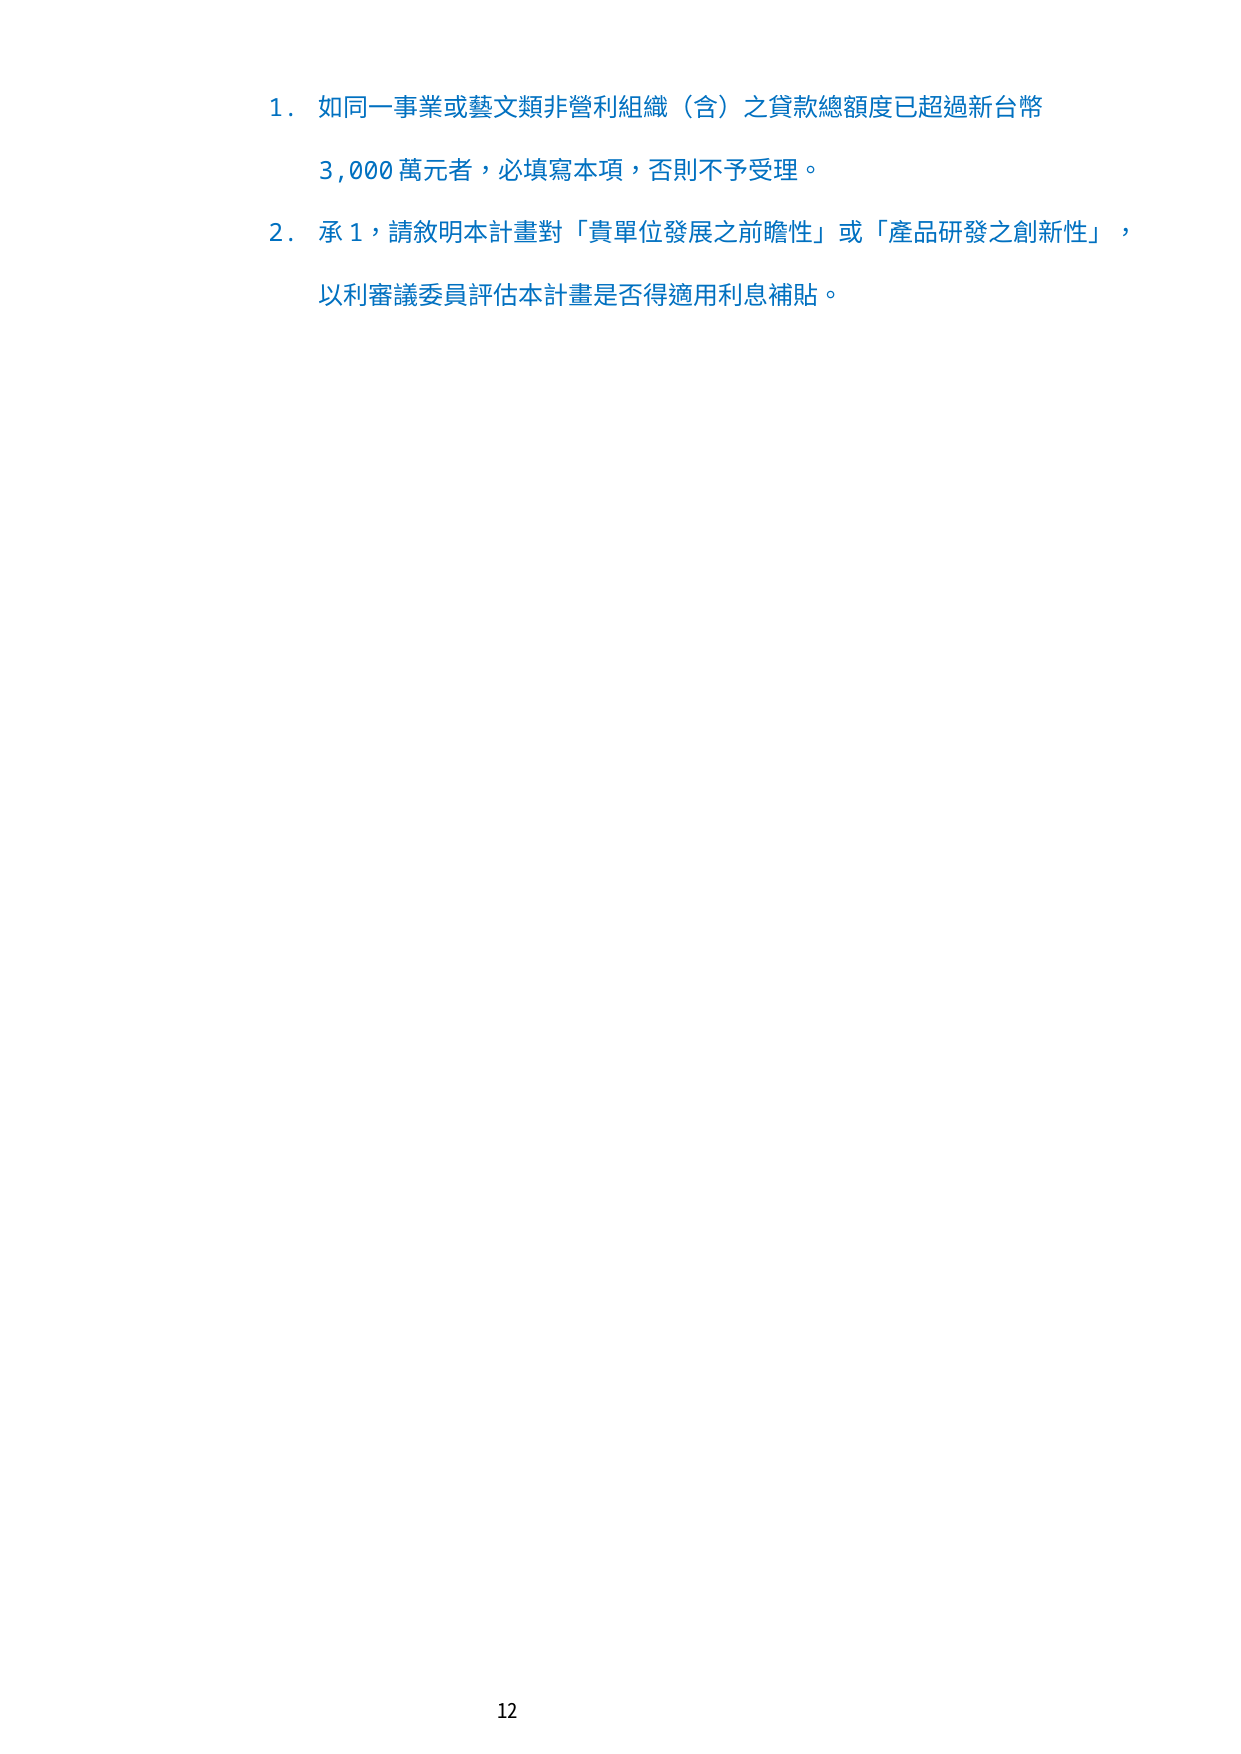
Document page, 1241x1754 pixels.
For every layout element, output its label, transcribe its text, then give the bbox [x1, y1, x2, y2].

list 如同一事業或藝文類非營利組織（含）之貸款總額度已超過新台幣3,000萬元者，必填寫本項，否則不予受理。 [268, 64, 1122, 189]
list 承1，請敘明本計畫對「貴單位發展之前瞻性」或「產品研發之創新性」，以利審議委員評估本計畫是否得適用利息補貼。 [268, 189, 1122, 314]
